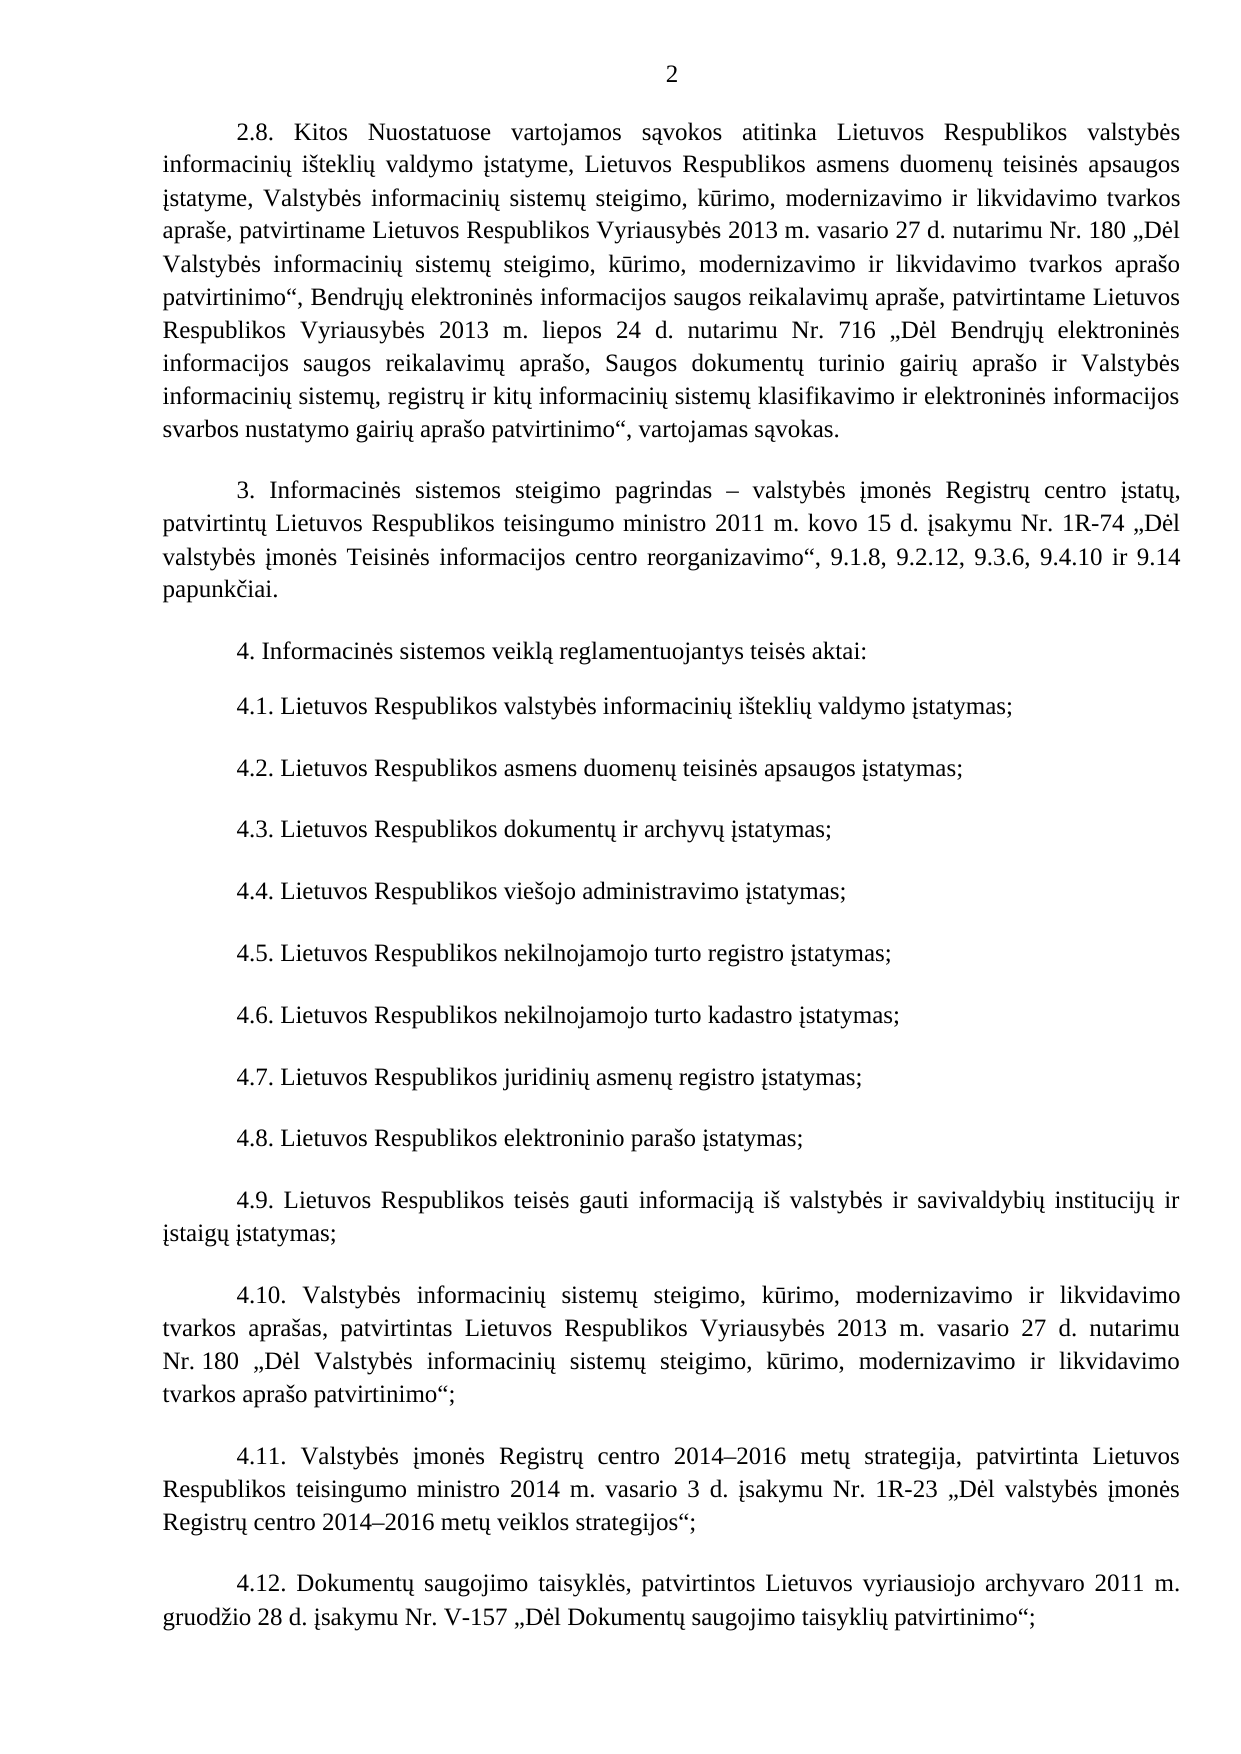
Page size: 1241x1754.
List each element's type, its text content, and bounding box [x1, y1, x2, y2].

text 4.9. Lietuvos Respublikos teisės gauti informaciją iš valstybės ir savivaldybių institucijų ir įstaigų įstatymas; [162, 1185, 1181, 1247]
text 4.2. Lietuvos Respublikos asmens duomenų teisinės apsaugos įstatymas; [162, 753, 1181, 781]
text 4.8. Lietuvos Respublikos elektroninio parašo įstatymas; [162, 1123, 1181, 1152]
text 4.7. Lietuvos Respublikos juridinių asmenų registro įstatymas; [162, 1062, 1181, 1090]
text 4. Informacinės sistemos veiklą reglamentuojantys teisės aktai: [162, 636, 1181, 665]
text 4.5. Lietuvos Respublikos nekilnojamojo turto registro įstatymas; [162, 938, 1181, 967]
text 4.1. Lietuvos Respublikos valstybės informacinių išteklių valdymo įstatymas; [162, 691, 1181, 720]
text 4.6. Lietuvos Respublikos nekilnojamojo turto kadastro įstatymas; [162, 1000, 1181, 1028]
text 4.3. Lietuvos Respublikos dokumentų ir archyvų įstatymas; [162, 814, 1181, 843]
text 2.8. Kitos Nuostatuose vartojamos sąvokos atitinka Lietuvos Respublikos valstybės informacinių išteklių valdymo įstatyme, Lietuvos Respublikos asmens duomenų teisinės apsaugos įstatyme, Valstybės informacinių sistemų steigimo, kūrimo, modernizavimo ir likvidavimo tvarkos apraše, patvirtiname Lietuvos Respublikos Vyriausybės 2013 m. vasario 27 d. nutarimu Nr. 180 „Dėl Valstybės informacinių sistemų steigimo, kūrimo, modernizavimo ir likvidavimo tvarkos aprašo patvirtinimo“, Bendrųjų elektroninės informacijos saugos reikalavimų apraše, patvirtintame Lietuvos Respublikos Vyriausybės 2013 m. liepos 24 d. nutarimu Nr. 716 „Dėl Bendrųjų elektroninės informacijos saugos reikalavimų aprašo, Saugos dokumentų turinio gairių aprašo ir Valstybės informacinių sistemų, registrų ir kitų informacinių sistemų klasifikavimo ir elektroninės informacijos svarbos nustatymo gairių aprašo patvirtinimo“, vartojamas sąvokas. [162, 117, 1181, 442]
text 4.12. Dokumentų saugojimo taisyklės, patvirtintos Lietuvos vyriausiojo archyvaro 2011 m. gruodžio 28 d. įsakymu Nr. V-157 „Dėl Dokumentų saugojimo taisyklių patvirtinimo“; [162, 1568, 1181, 1630]
text 4.4. Lietuvos Respublikos viešojo administravimo įstatymas; [162, 876, 1181, 905]
text 4.10. Valstybės informacinių sistemų steigimo, kūrimo, modernizavimo ir likvidavimo tvarkos aprašas, patvirtintas Lietuvos Respublikos Vyriausybės 2013 m. vasario 27 d. nutarimu Nr. 180 „Dėl Valstybės informacinių sistemų steigimo, kūrimo, modernizavimo ir likvidavimo tvarkos aprašo patvirtinimo“; [162, 1280, 1181, 1408]
text 3. Informacinės sistemos steigimo pagrindas – valstybės įmonės Registrų centro įstatų, patvirtintų Lietuvos Respublikos teisingumo ministro 2011 m. kovo 15 d. įsakymu Nr. 1R-74 „Dėl valstybės įmonės Teisinės informacijos centro reorganizavimo“, 9.1.8, 9.2.12, 9.3.6, 9.4.10 ir 9.14 papunkčiai. [162, 476, 1181, 603]
text 4.11. Valstybės įmonės Registrų centro 2014–2016 metų strategija, patvirtinta Lietuvos Respublikos teisingumo ministro 2014 m. vasario 3 d. įsakymu Nr. 1R-23 „Dėl valstybės įmonės Registrų centro 2014–2016 metų veiklos strategijos“; [162, 1441, 1181, 1536]
